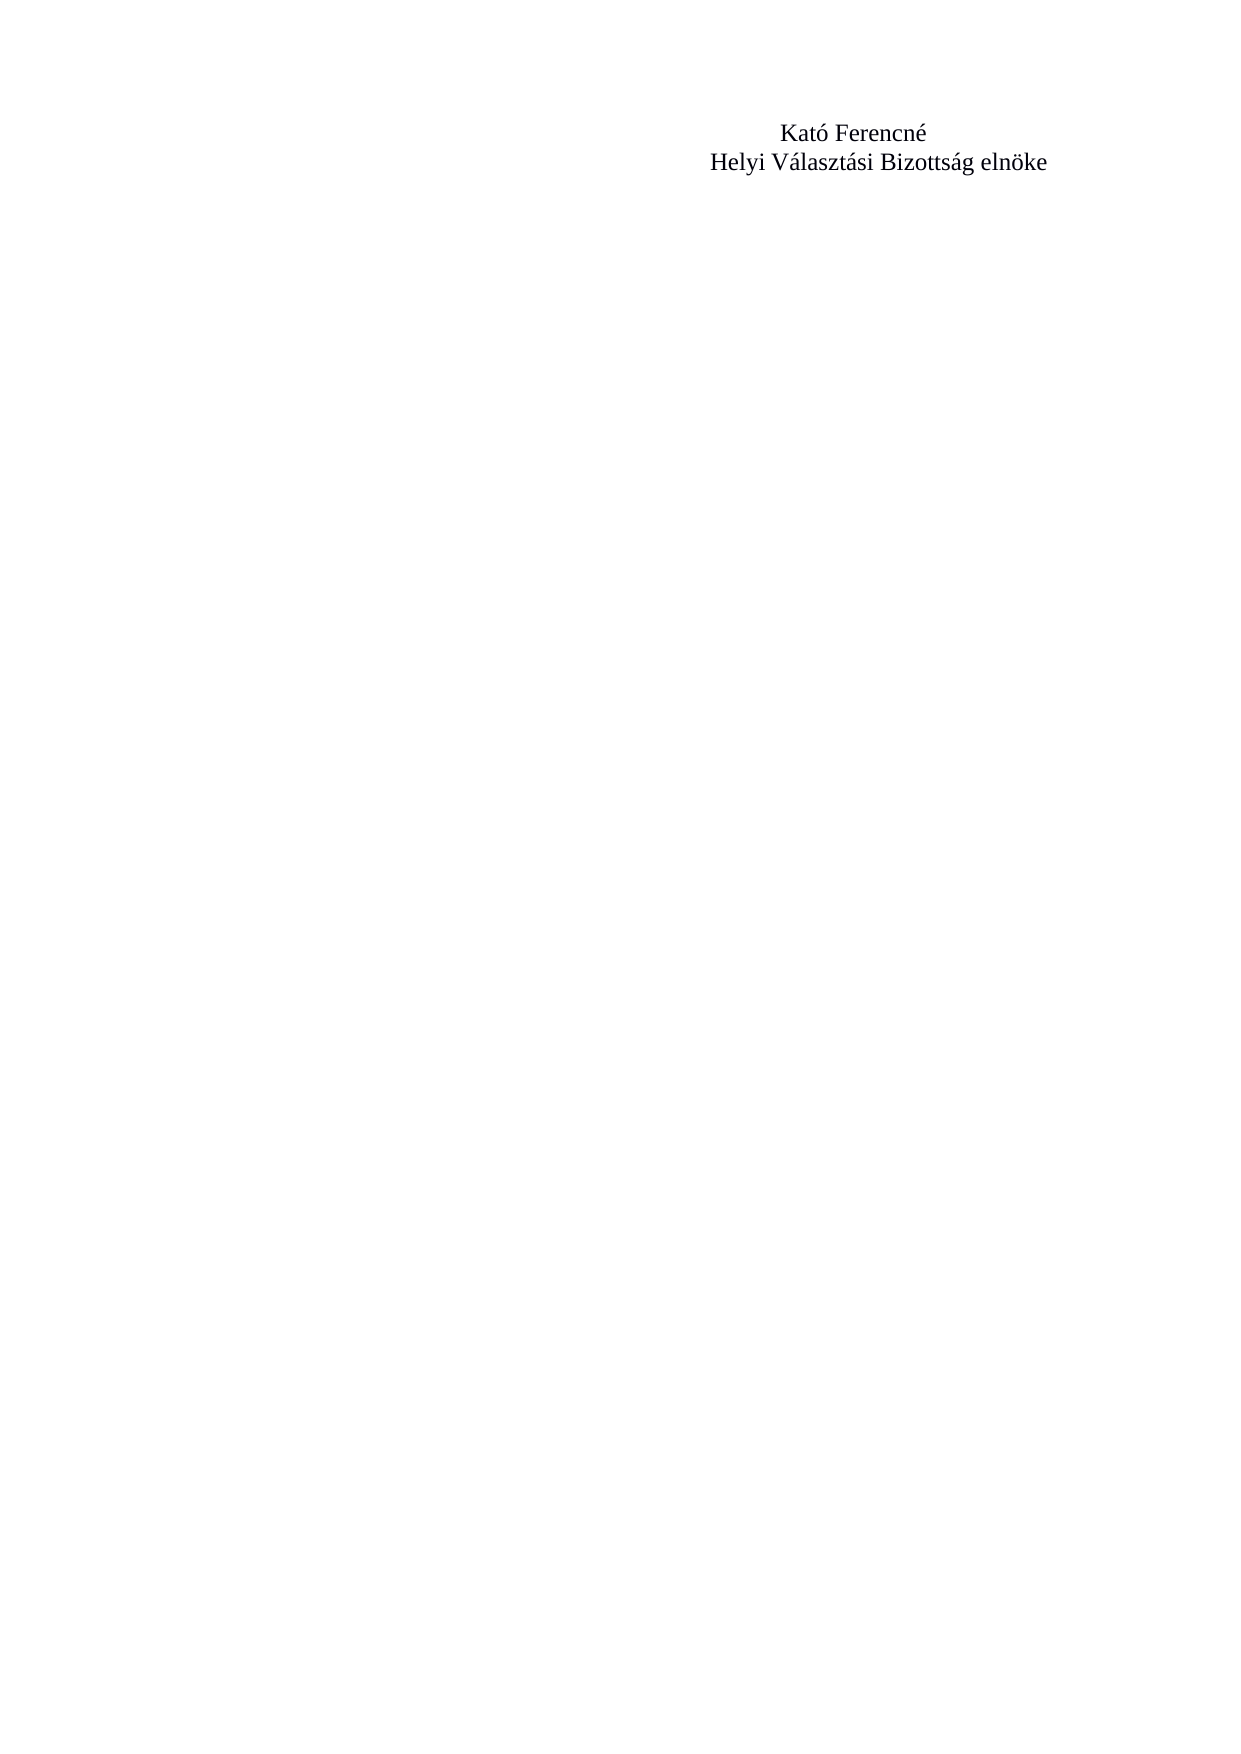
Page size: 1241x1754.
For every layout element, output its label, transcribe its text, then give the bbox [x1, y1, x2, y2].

text Helyi Választási Bizottság elnöke [195, 147, 1098, 176]
text Kató Ferencné [118, 118, 1122, 147]
